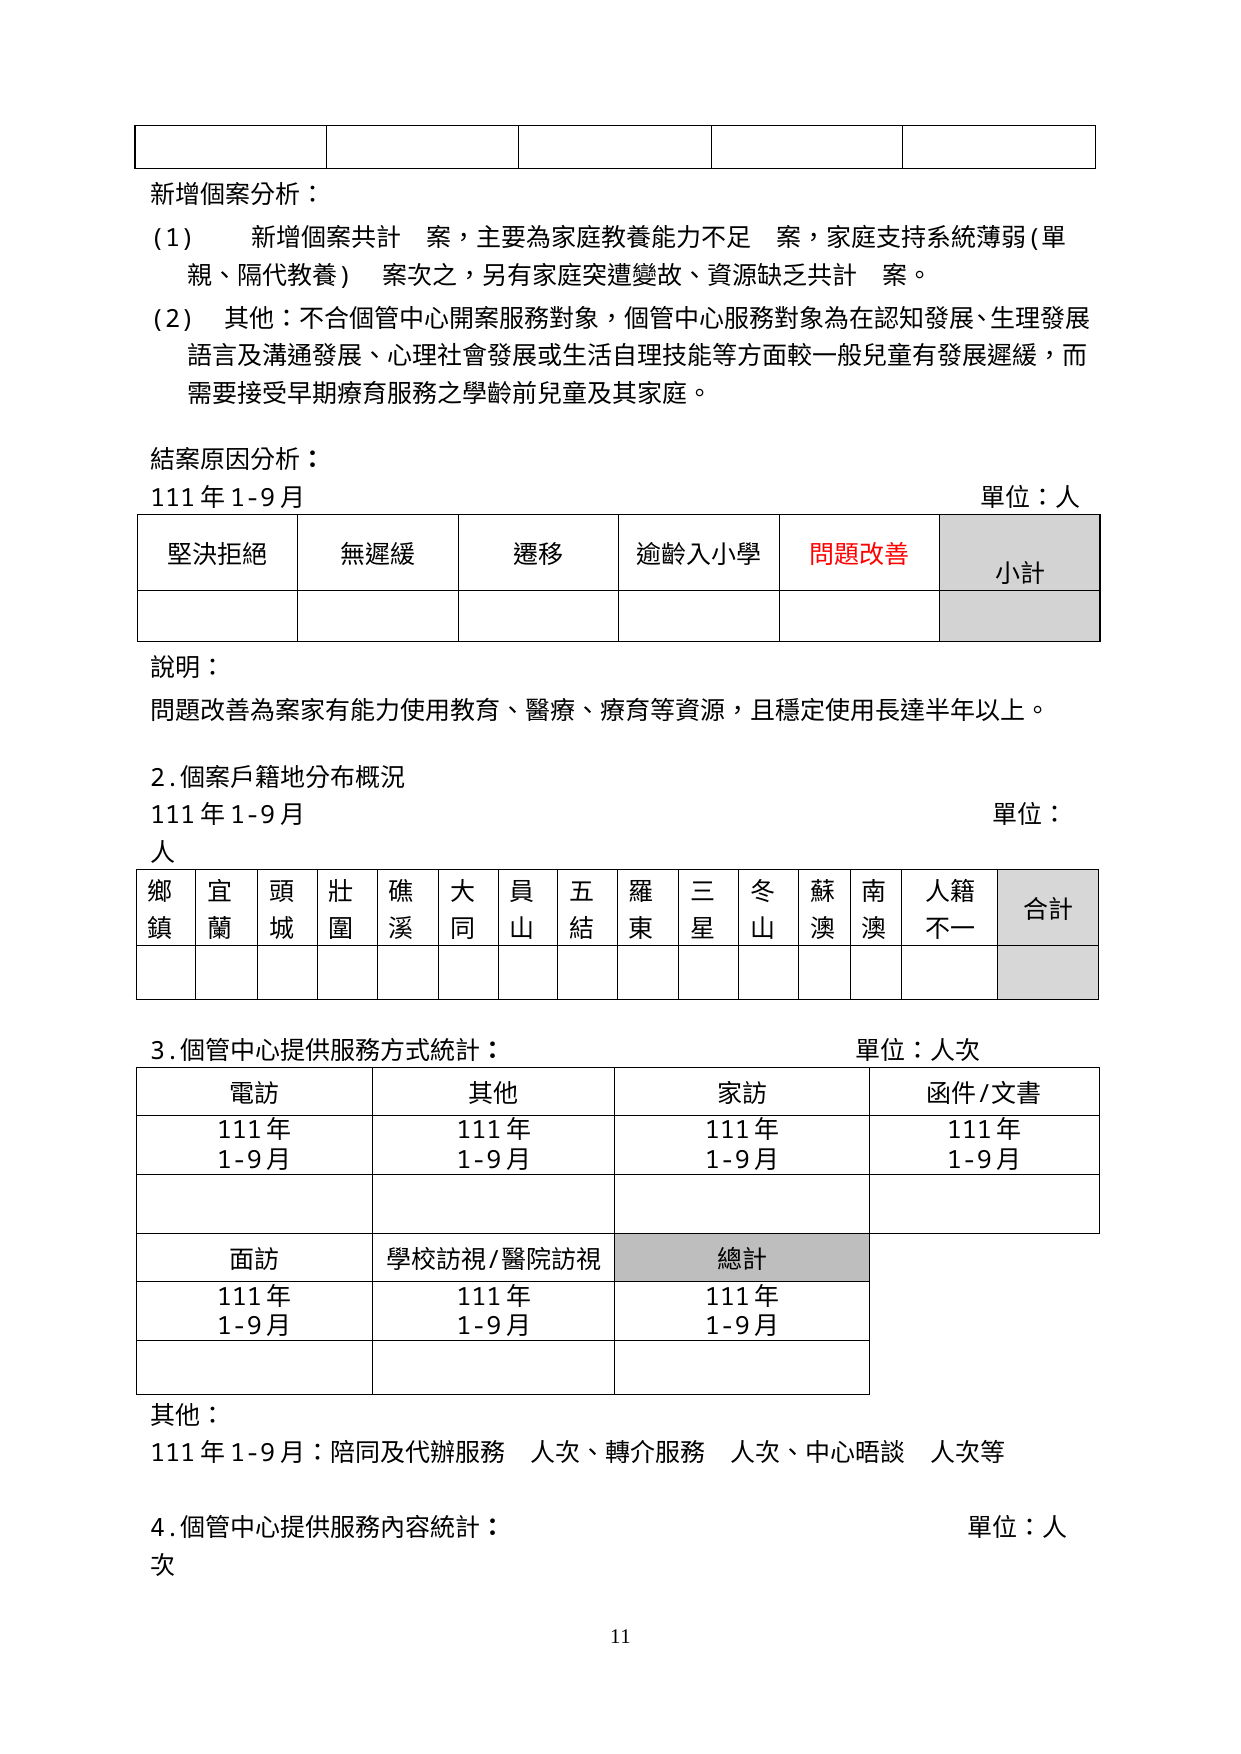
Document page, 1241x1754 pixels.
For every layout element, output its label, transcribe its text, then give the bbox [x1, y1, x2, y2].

table_cell [519, 126, 711, 168]
table_header 遷移 [459, 515, 618, 590]
table_header 宜蘭 [196, 870, 257, 945]
table_cell [373, 1341, 614, 1394]
table_cell [986, 1234, 1042, 1281]
table_cell [619, 591, 779, 641]
table_cell [799, 946, 850, 999]
table_cell 111年 1-9月 [373, 1116, 614, 1174]
table_header 電訪 [137, 1068, 372, 1114]
table_cell 111年 1-9月 [870, 1116, 1099, 1174]
table_cell [558, 946, 617, 999]
text 問題改善為案家有能力使用教育、醫療、療育等資源，且穩定使用長達半年以上。 [150, 690, 1090, 728]
table_header 頭城 [258, 870, 317, 945]
table_cell 總計 [615, 1234, 869, 1281]
table_header 壯圍 [318, 870, 377, 945]
table_cell 111年 1-9月 [615, 1282, 869, 1340]
table_header 問題改善 [780, 515, 939, 590]
table_cell [1043, 1281, 1099, 1340]
table_cell [1043, 1340, 1099, 1394]
text 說明： [150, 647, 1090, 685]
table_header 五結 [558, 870, 617, 945]
table_header 蘇澳 [799, 870, 850, 945]
table_cell [137, 1175, 372, 1233]
table_header 無遲緩 [298, 515, 458, 590]
table_cell [318, 946, 377, 999]
table_cell [902, 946, 997, 999]
table_cell [373, 1175, 614, 1233]
table_cell [378, 946, 438, 999]
table_header 三星 [679, 870, 738, 945]
table_cell [930, 1234, 986, 1281]
table_cell 學校訪視/醫院訪視 [373, 1234, 614, 1281]
list 新增個案共計 案，主要為家庭教養能力不足 案，家庭支持系統薄弱(單親、隔代教養) 案次之，另有家庭突遭變故、資源缺乏共計 案。 [150, 217, 1090, 292]
table_cell 面訪 [137, 1234, 372, 1281]
table_cell [196, 946, 257, 999]
table_cell [851, 946, 901, 999]
table_cell [138, 591, 297, 641]
table_header 逾齡入小學 [619, 515, 779, 590]
table_cell [930, 1340, 986, 1394]
table_cell 111年 1-9月 [373, 1282, 614, 1340]
table_header 鄉鎮 [137, 870, 195, 945]
table_cell [998, 946, 1098, 999]
table_cell [780, 591, 939, 641]
table_cell [327, 126, 518, 168]
table_header 羅東 [618, 870, 678, 945]
table_cell [870, 1175, 1099, 1233]
table_cell 111年 1-9月 [137, 1116, 372, 1174]
table_cell [1043, 1234, 1099, 1281]
table_cell [136, 126, 326, 168]
table_cell [739, 946, 798, 999]
table_cell [618, 946, 678, 999]
table_cell [499, 946, 557, 999]
table_header 函件/文書 [870, 1068, 1099, 1114]
text 111年1-9月 單位：人 [150, 794, 1090, 869]
table_header 堅決拒絕 [138, 515, 297, 590]
text 結案原因分析： [150, 439, 1090, 477]
table_cell [298, 591, 458, 641]
table_header 南澳 [851, 870, 901, 945]
table_cell [870, 1281, 930, 1340]
table_header 大同 [439, 870, 498, 945]
table_header 小計 [940, 515, 1099, 590]
table_header 合計 [998, 870, 1098, 945]
table_cell [137, 946, 195, 999]
text 2.個案戶籍地分布概況 [150, 757, 1090, 794]
text 4.個管中心提供服務內容統計： 單位：人次 [150, 1507, 1090, 1582]
table_header 冬山 [739, 870, 798, 945]
table_header 家訪 [615, 1068, 869, 1114]
table_header 礁溪 [378, 870, 438, 945]
text 111年1-9月 單位：人 [150, 477, 1090, 514]
text 3.個管中心提供服務方式統計： 單位：人次 [150, 1029, 1090, 1067]
table_cell [870, 1234, 930, 1281]
table_cell [459, 591, 618, 641]
table_cell [870, 1340, 930, 1394]
table_cell [903, 126, 1095, 168]
text 其他： [150, 1395, 1090, 1432]
table_cell [258, 946, 317, 999]
table_header 其他 [373, 1068, 614, 1114]
table_cell 111年 1-9月 [615, 1116, 869, 1174]
table_cell [615, 1175, 869, 1233]
table_cell [439, 946, 498, 999]
table_header 員山 [499, 870, 557, 945]
table_cell [986, 1340, 1042, 1394]
table_header 人籍不一 [902, 870, 997, 945]
text 新增個案分析： [150, 174, 1090, 212]
text 111年1-9月：陪同及代辦服務 人次、轉介服務 人次、中心晤談 人次等 [150, 1432, 1090, 1470]
table_cell [679, 946, 738, 999]
table_cell [930, 1281, 986, 1340]
table_cell [615, 1341, 869, 1394]
table_cell 111年 1-9月 [137, 1282, 372, 1340]
table_cell [986, 1281, 1042, 1340]
table_cell [940, 591, 1099, 641]
table_cell [712, 126, 902, 168]
table_cell [137, 1341, 372, 1394]
list 其他：不合個管中心開案服務對象，個管中心服務對象為在認知發展、生理發展、語言及溝通發展、心理社會發展或生活自理技能等方面較一般兒童有發展遲緩，而需要接受早期療育服務之學齡前兒童及其家庭。 [150, 297, 1090, 410]
